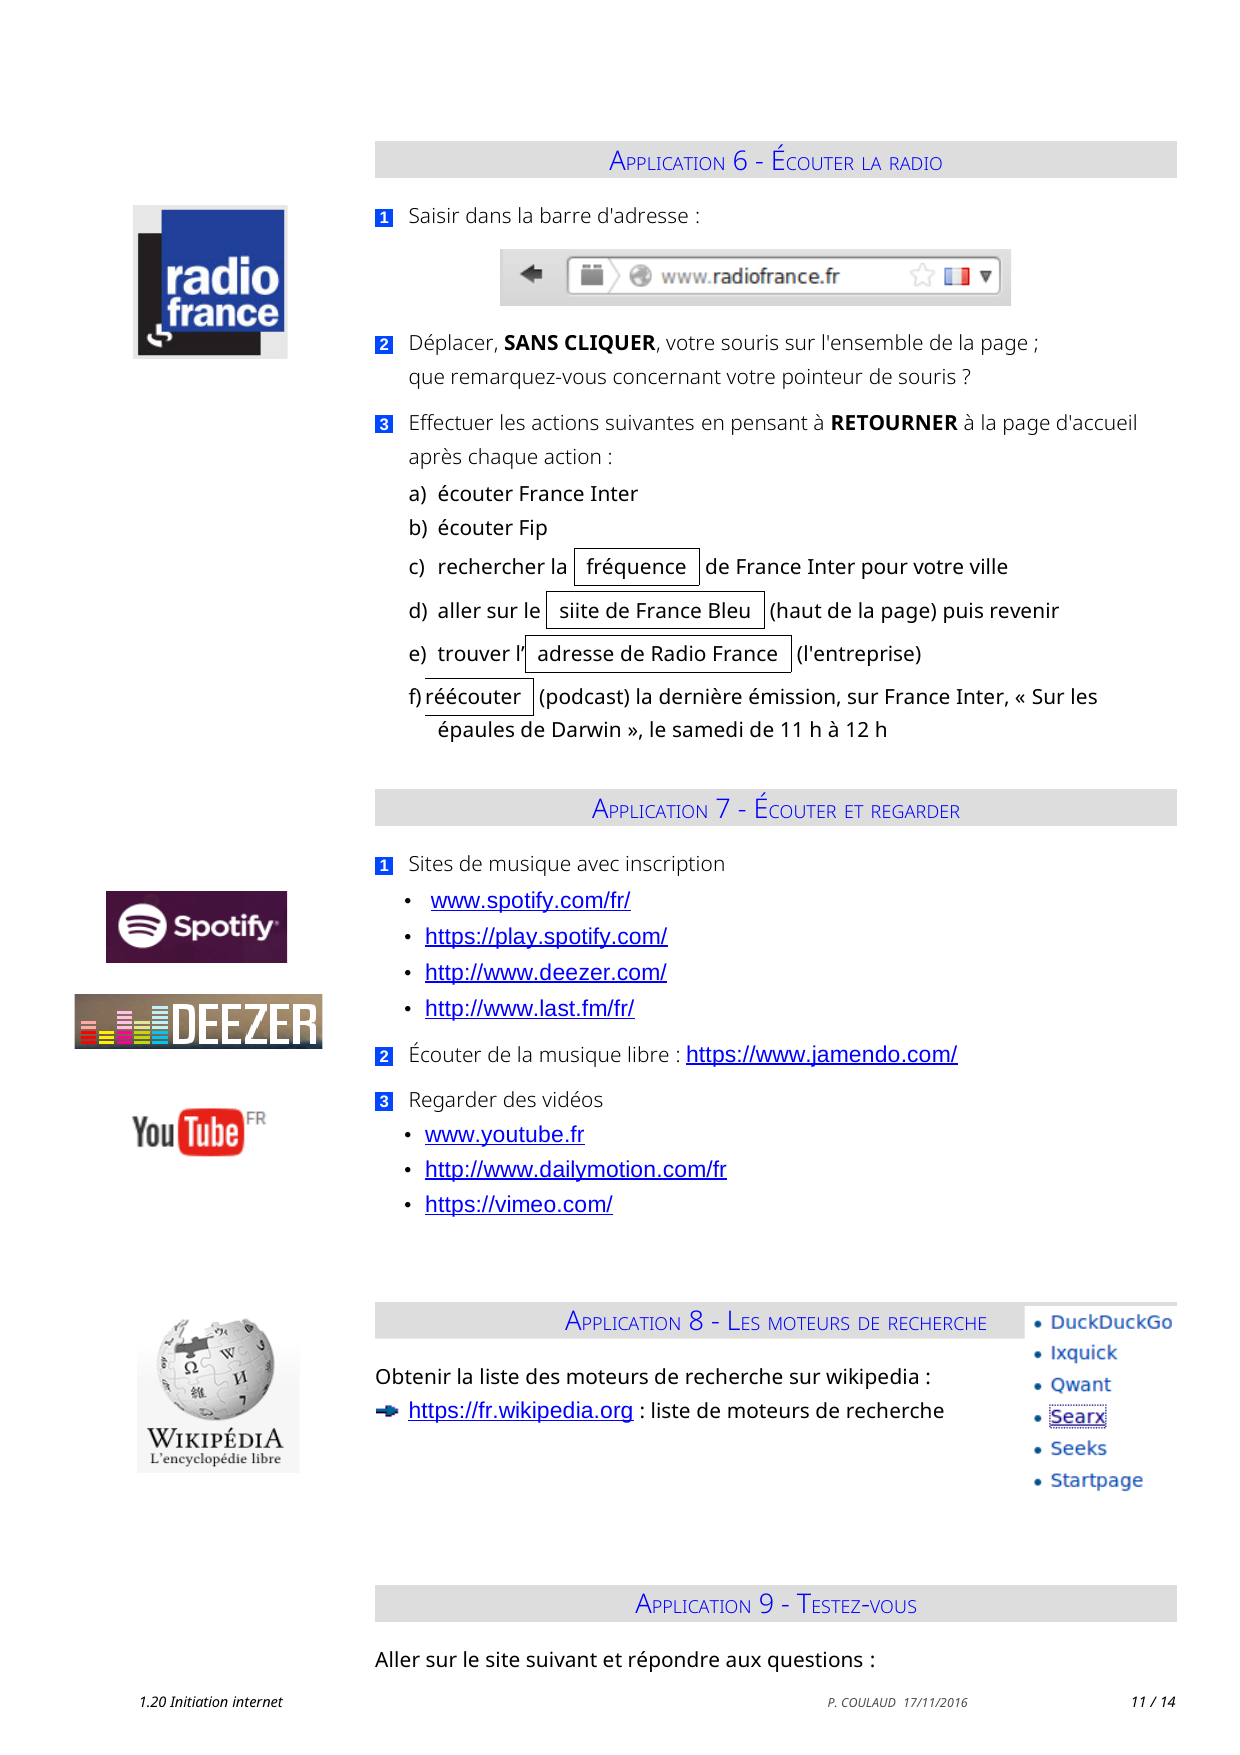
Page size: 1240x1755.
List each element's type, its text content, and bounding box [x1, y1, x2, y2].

subtitle Testez-vous [375, 1585, 1177, 1622]
list aller sur le siite de France Bleu (haut de la page) puis revenir [765, 591, 1177, 628]
list de France Inter pour votre ville [700, 548, 1177, 585]
picture [74, 994, 323, 1049]
list aller sur le siite de France Bleu (haut de la page) puis revenir [547, 592, 764, 628]
list trouver l’adresse de Radio France (l'entreprise) [408, 635, 525, 672]
list http://www.dailymotion.com/fr [404, 1156, 1177, 1182]
list Déplacer, SANS CLIQUER, votre souris sur l'ensemble de la page ; que remarquez-vous concernant votre pointeur de souris ? [375, 246, 1177, 391]
list écouter France Inter [408, 478, 1177, 507]
picture [376, 1399, 400, 1422]
picture [137, 1300, 300, 1473]
list https://play.spotify.com/ [404, 923, 1177, 949]
list http://www.deezer.com/ [404, 957, 1177, 986]
list Écouter de la musique libre : https://www.jamendo.com/ [375, 1039, 1177, 1068]
list www.youtube.fr [404, 1122, 1177, 1148]
list https://fr.wikipedia.org : liste de moteurs de recherche [375, 1396, 1024, 1425]
picture [128, 1096, 279, 1166]
picture [106, 891, 288, 963]
list réécouter (podcast) la dernière émission, sur France Inter, « Sur les épaules de Darwin », le samedi de 11 h à 12 h [408, 678, 1177, 744]
list http://www.last.fm/fr/ [404, 994, 1177, 1023]
subtitle Les moteurs de recherche [375, 1302, 1177, 1339]
list trouver l’adresse de Radio France (l'entreprise) [526, 636, 791, 672]
list écouter Fip [408, 513, 1177, 542]
list Effectuer les actions suivantes en pensant à RETOURNER à la page d'accueil après chaque action : [375, 407, 1177, 470]
list www.spotify.com/fr/ [404, 886, 1177, 915]
list Regarder des vidéos [375, 1085, 1177, 1113]
list Saisir dans la barre d'adresse : [375, 201, 1177, 230]
list trouver l’adresse de Radio France (l'entreprise) [792, 635, 1177, 672]
list rechercher la [408, 548, 574, 585]
text Aller sur le site suivant et répondre aux questions : [375, 1645, 1177, 1673]
subtitle Écouter et regarder [375, 789, 1177, 826]
list fréquence [575, 549, 699, 585]
subtitle Écouter la radio [375, 141, 1177, 178]
picture [1024, 1306, 1183, 1499]
text Obtenir la liste des moteurs de recherche sur wikipedia : [375, 1362, 1024, 1390]
picture [132, 205, 288, 359]
picture [500, 249, 1012, 306]
list Sites de musique avec inscription [375, 849, 1177, 878]
list aller sur le siite de France Bleu (haut de la page) puis revenir [408, 591, 546, 628]
list https://vimeo.com/ [404, 1190, 1177, 1219]
